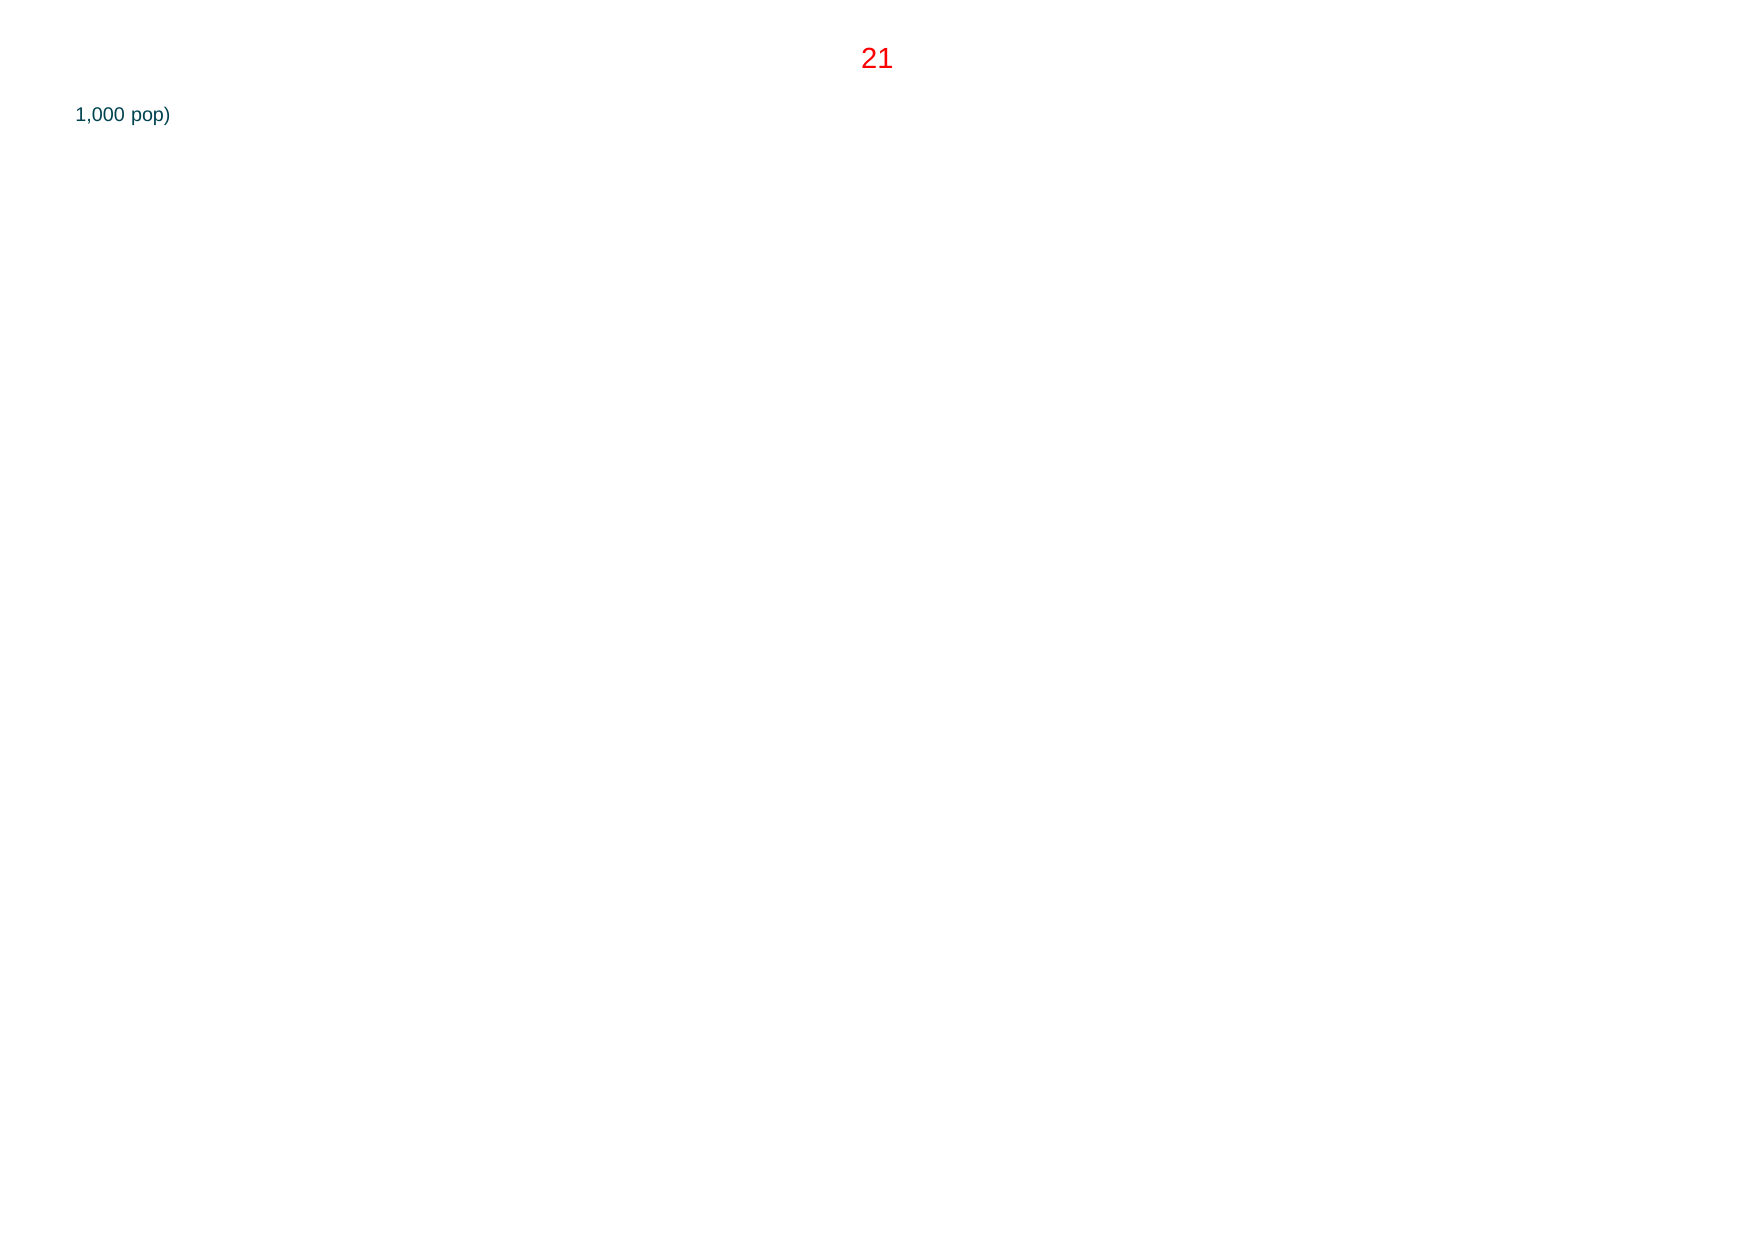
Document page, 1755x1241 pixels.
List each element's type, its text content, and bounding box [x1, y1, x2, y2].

text 1,000 pop) [66, 102, 179, 125]
